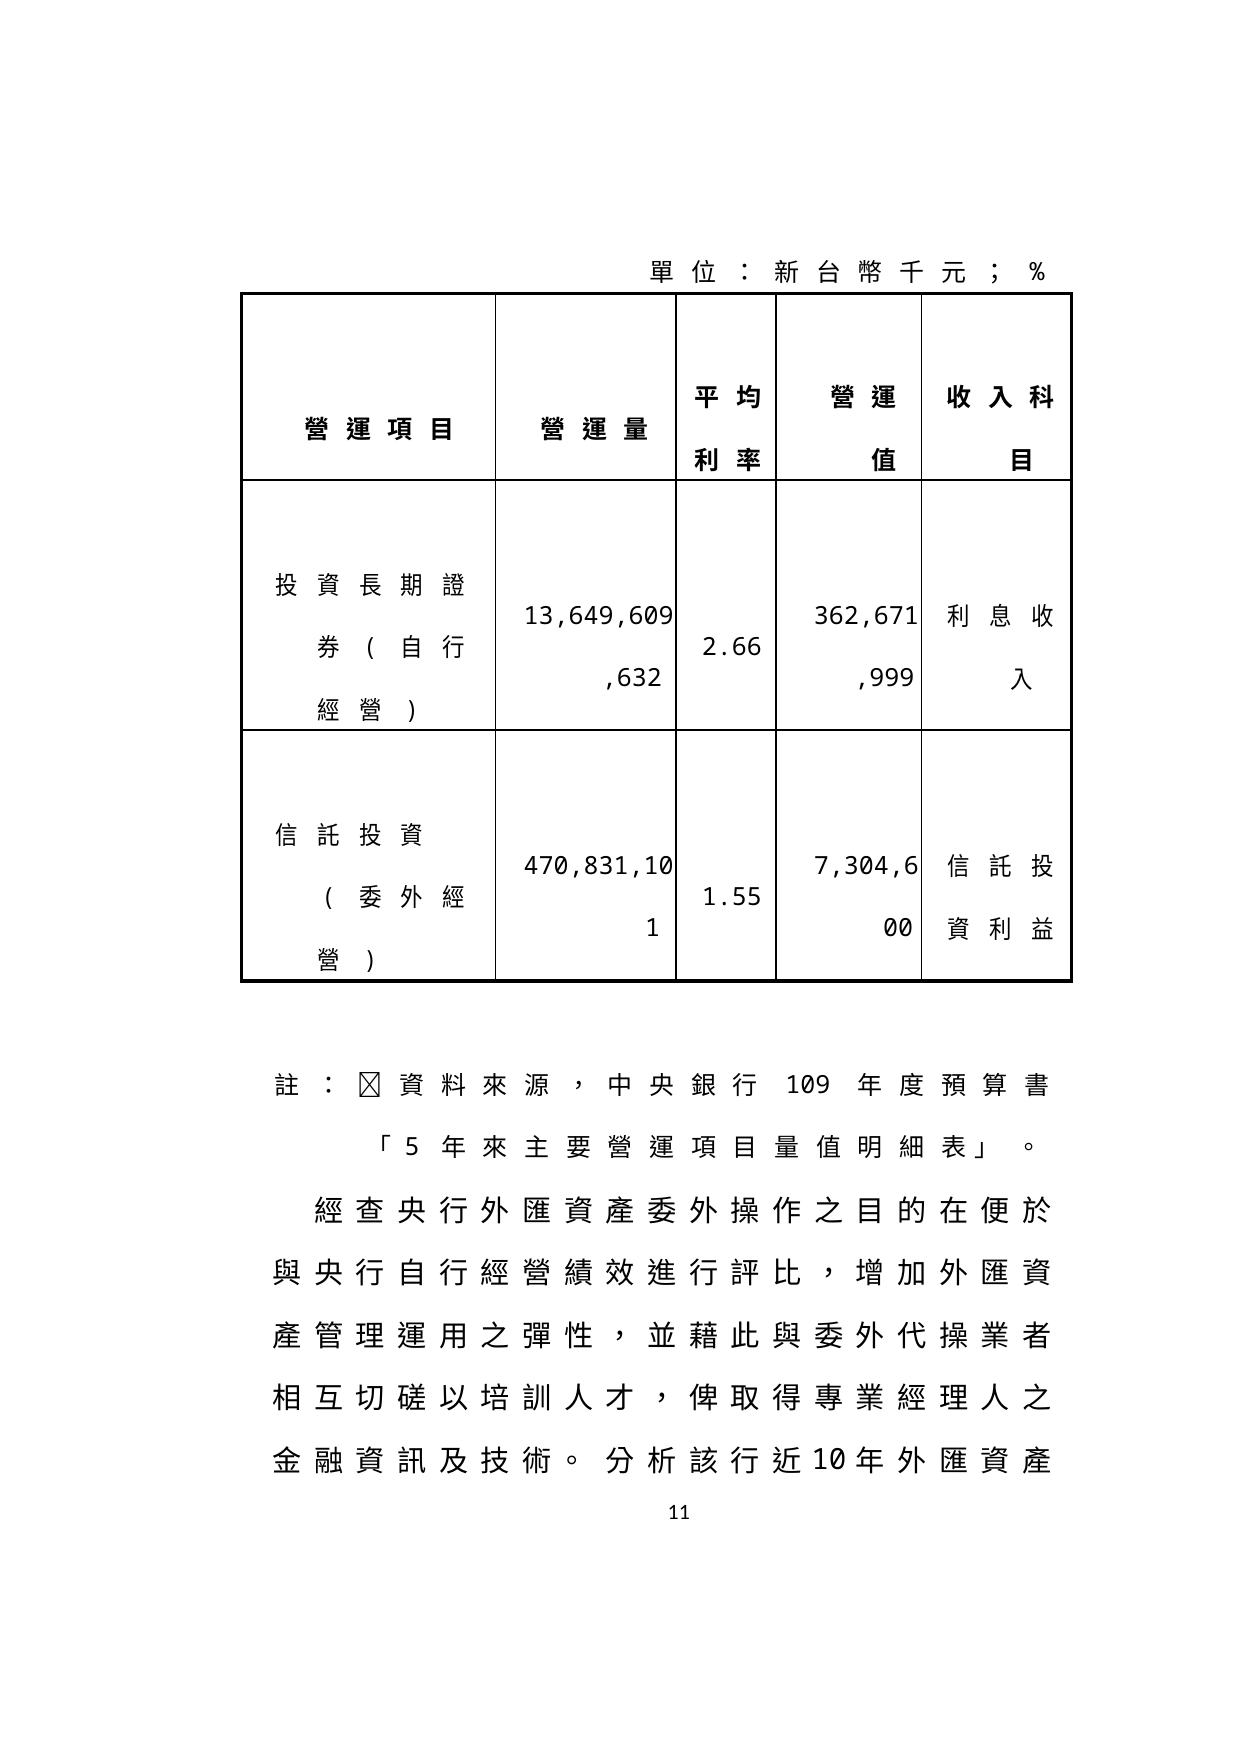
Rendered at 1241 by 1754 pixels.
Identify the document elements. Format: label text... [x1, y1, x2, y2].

table_header 營運項目 [243, 295, 495, 479]
table_header 營運值 [777, 295, 921, 479]
table_cell 信託投資利益 [922, 731, 1070, 979]
table_cell 1.55 [677, 731, 775, 979]
table_header 營運量 [496, 295, 675, 479]
table_cell 信託投資(委外經營) [243, 731, 495, 979]
table_cell 362,671,999 [777, 481, 921, 729]
table_cell 利息收入 [922, 481, 1070, 729]
table_cell 13,649,609,632 [496, 481, 675, 729]
text 註：資料來源，中央銀行109年度預算書「5年來主要營運項目量值明細表」。 [242, 1042, 1058, 1167]
table_cell 投資長期證券(自行經營) [243, 481, 495, 729]
table_cell 470,831,101 [496, 731, 675, 979]
table_header 收入科目 [922, 295, 1070, 479]
table_cell 7,304,600 [777, 731, 921, 979]
table_header 平均 利率 [677, 295, 775, 479]
table_cell 2.66 [677, 481, 775, 729]
text 單位：新台幣千元；% [183, 229, 1058, 292]
text 經查央行外匯資產委外操作之目的在便於與央行自行經營績效進行評比，增加外匯資產管理運用之彈性，並藉此與委外代操業者相互切磋以培訓人才，俾取得專業經理人之金融資訊及技術。分析該行近10年外匯資產 [242, 1167, 1058, 1479]
